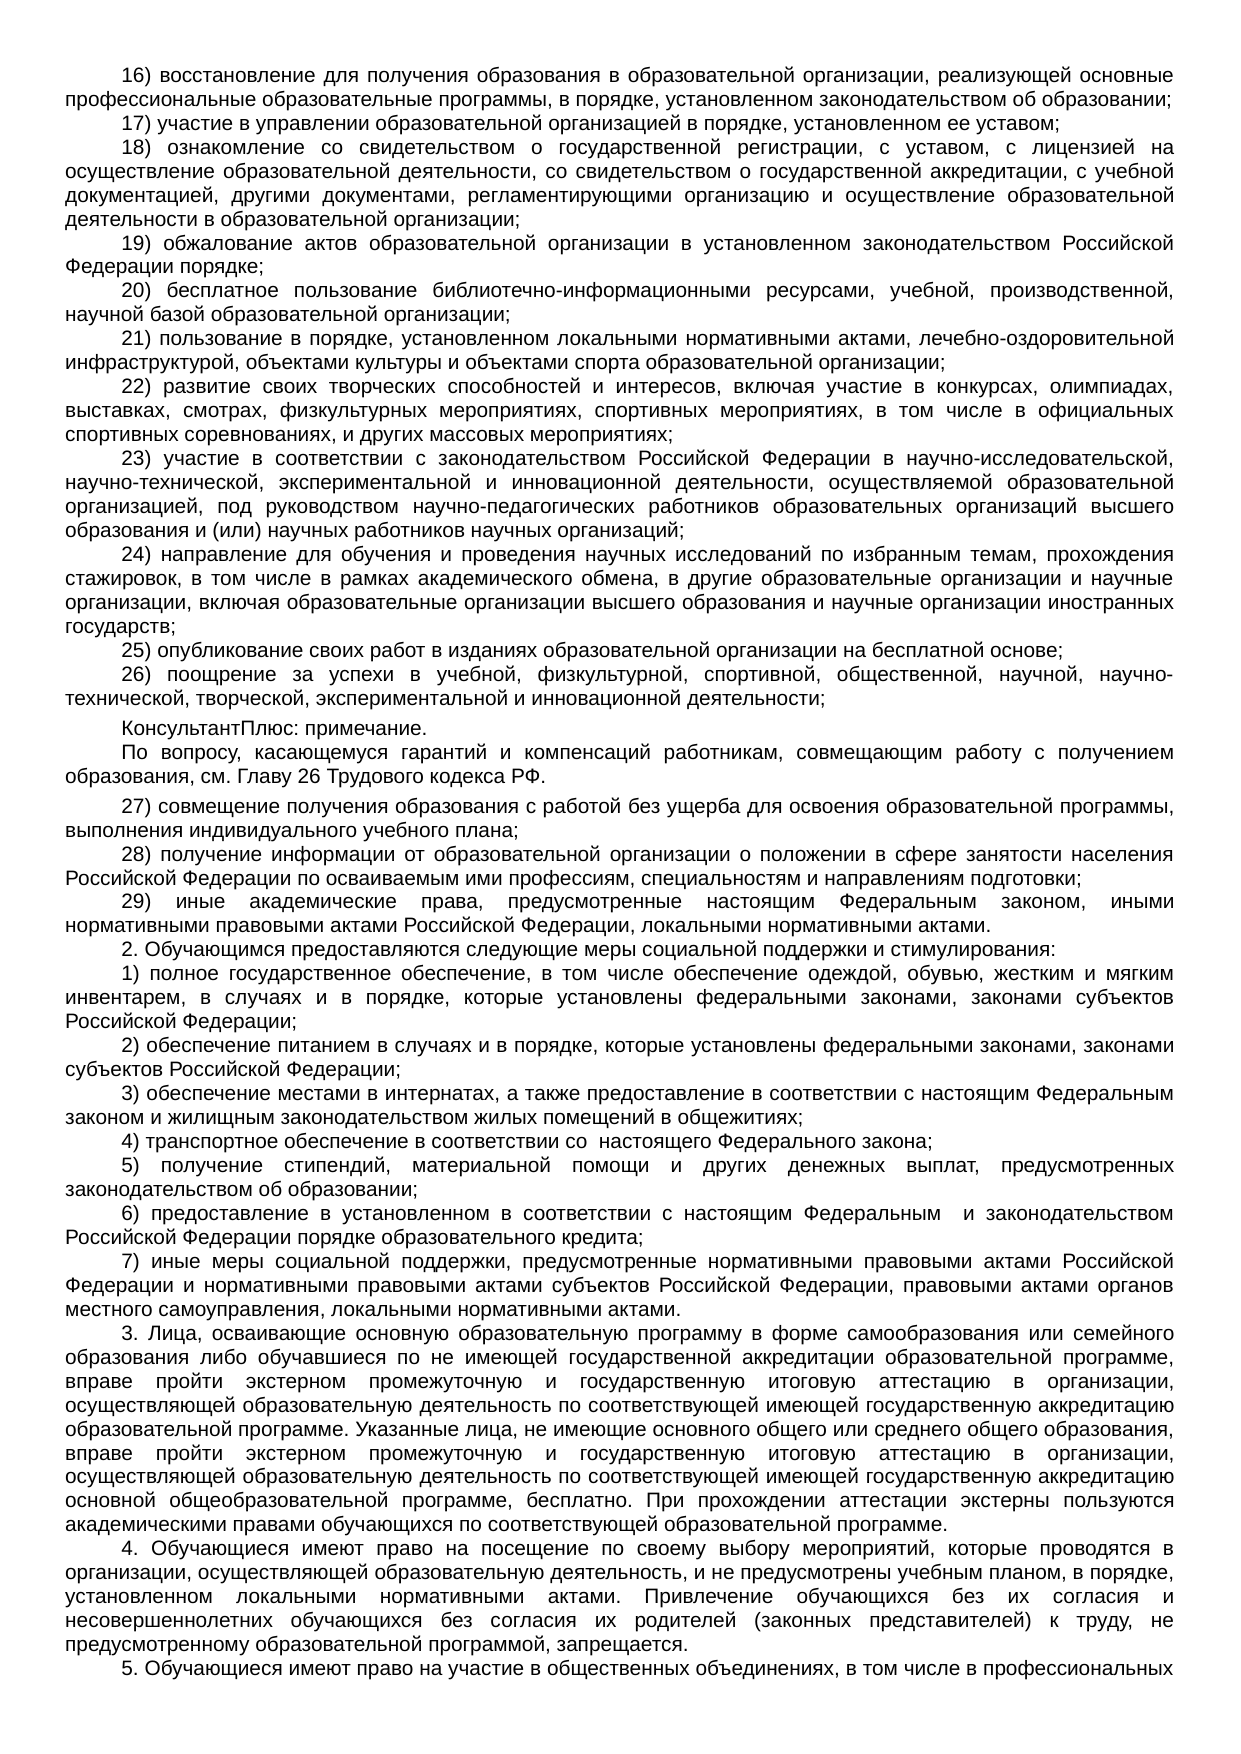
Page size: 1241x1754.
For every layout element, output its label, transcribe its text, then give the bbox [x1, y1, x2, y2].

text 22) развитие своих творческих способностей и интересов, включая участие в конкурсах, олимпиадах, выставках, смотрах, физкультурных мероприятиях, спортивных мероприятиях, в том числе в официальных спортивных соревнованиях, и других массовых мероприятиях; [65, 374, 1175, 446]
text 4) транспортное обеспечение в соответствии со настоящего Федерального закона; [65, 1129, 1175, 1153]
text 5. Обучающиеся имеют право на участие в общественных объединениях, в том числе в профессиональных [65, 1656, 1175, 1680]
text 26) поощрение за успехи в учебной, физкультурной, спортивной, общественной, научной, научно-технической, творческой, экспериментальной и инновационной деятельности; [65, 662, 1175, 709]
text КонсультантПлюс: примечание. [65, 716, 1175, 739]
text 2) обеспечение питанием в случаях и в порядке, которые установлены федеральными законами, законами субъектов Российской Федерации; [65, 1033, 1175, 1081]
text 1) полное государственное обеспечение, в том числе обеспечение одеждой, обувью, жестким и мягким инвентарем, в случаях и в порядке, которые установлены федеральными законами, законами субъектов Российской Федерации; [65, 961, 1175, 1033]
text 3. Лица, осваивающие основную образовательную программу в форме самообразования или семейного образования либо обучавшиеся по не имеющей государственной аккредитации образовательной программе, вправе пройти экстерном промежуточную и государственную итоговую аттестацию в организации, осуществляющей образовательную деятельность по соответствующей имеющей государственную аккредитацию образовательной программе. Указанные лица, не имеющие основного общего или среднего общего образования, вправе пройти экстерном промежуточную и государственную итоговую аттестацию в организации, осуществляющей образовательную деятельность по соответствующей имеющей государственную аккредитацию основной общеобразовательной программе, бесплатно. При прохождении аттестации экстерны пользуются академическими правами обучающихся по соответствующей образовательной программе. [65, 1321, 1175, 1536]
text 19) обжалование актов образовательной организации в установленном законодательством Российской Федерации порядке; [65, 230, 1175, 278]
text 27) совмещение получения образования с работой без ущерба для освоения образовательной программы, выполнения индивидуального учебного плана; [65, 793, 1175, 841]
text 29) иные академические права, предусмотренные настоящим Федеральным законом, иными нормативными правовыми актами Российской Федерации, локальными нормативными актами. [65, 889, 1175, 937]
text 16) восстановление для получения образования в образовательной организации, реализующей основные профессиональные образовательные программы, в порядке, установленном законодательством об образовании; [65, 63, 1175, 111]
text 2. Обучающимся предоставляются следующие меры социальной поддержки и стимулирования: [65, 937, 1175, 961]
text По вопросу, касающемуся гарантий и компенсаций работникам, совмещающим работу с получением образования, см. Главу 26 Трудового кодекса РФ. [65, 739, 1175, 787]
text 4. Обучающиеся имеют право на посещение по своему выбору мероприятий, которые проводятся в организации, осуществляющей образовательную деятельность, и не предусмотрены учебным планом, в порядке, установленном локальными нормативными актами. Привлечение обучающихся без их согласия и несовершеннолетних обучающихся без согласия их родителей (законных представителей) к труду, не предусмотренному образовательной программой, запрещается. [65, 1536, 1175, 1656]
text 21) пользование в порядке, установленном локальными нормативными актами, лечебно-оздоровительной инфраструктурой, объектами культуры и объектами спорта образовательной организации; [65, 326, 1175, 374]
text 3) обеспечение местами в интернатах, а также предоставление в соответствии с настоящим Федеральным законом и жилищным законодательством жилых помещений в общежитиях; [65, 1081, 1175, 1129]
text 24) направление для обучения и проведения научных исследований по избранным темам, прохождения стажировок, в том числе в рамках академического обмена, в другие образовательные организации и научные организации, включая образовательные организации высшего образования и научные организации иностранных государств; [65, 542, 1175, 638]
text 20) бесплатное пользование библиотечно-информационными ресурсами, учебной, производственной, научной базой образовательной организации; [65, 278, 1175, 326]
text 25) опубликование своих работ в изданиях образовательной организации на бесплатной основе; [65, 638, 1175, 662]
text 18) ознакомление со свидетельством о государственной регистрации, с уставом, с лицензией на осуществление образовательной деятельности, со свидетельством о государственной аккредитации, с учебной документацией, другими документами, регламентирующими организацию и осуществление образовательной деятельности в образовательной организации; [65, 134, 1175, 230]
text 7) иные меры социальной поддержки, предусмотренные нормативными правовыми актами Российской Федерации и нормативными правовыми актами субъектов Российской Федерации, правовыми актами органов местного самоуправления, локальными нормативными актами. [65, 1249, 1175, 1321]
text 28) получение информации от образовательной организации о положении в сфере занятости населения Российской Федерации по осваиваемым ими профессиям, специальностям и направлениям подготовки; [65, 841, 1175, 889]
text 5) получение стипендий, материальной помощи и других денежных выплат, предусмотренных законодательством об образовании; [65, 1153, 1175, 1201]
text 23) участие в соответствии с законодательством Российской Федерации в научно-исследовательской, научно-технической, экспериментальной и инновационной деятельности, осуществляемой образовательной организацией, под руководством научно-педагогических работников образовательных организаций высшего образования и (или) научных работников научных организаций; [65, 446, 1175, 542]
text 17) участие в управлении образовательной организацией в порядке, установленном ее уставом; [65, 111, 1175, 134]
text 6) предоставление в установленном в соответствии с настоящим Федеральным и законодательством Российской Федерации порядке образовательного кредита; [65, 1201, 1175, 1249]
